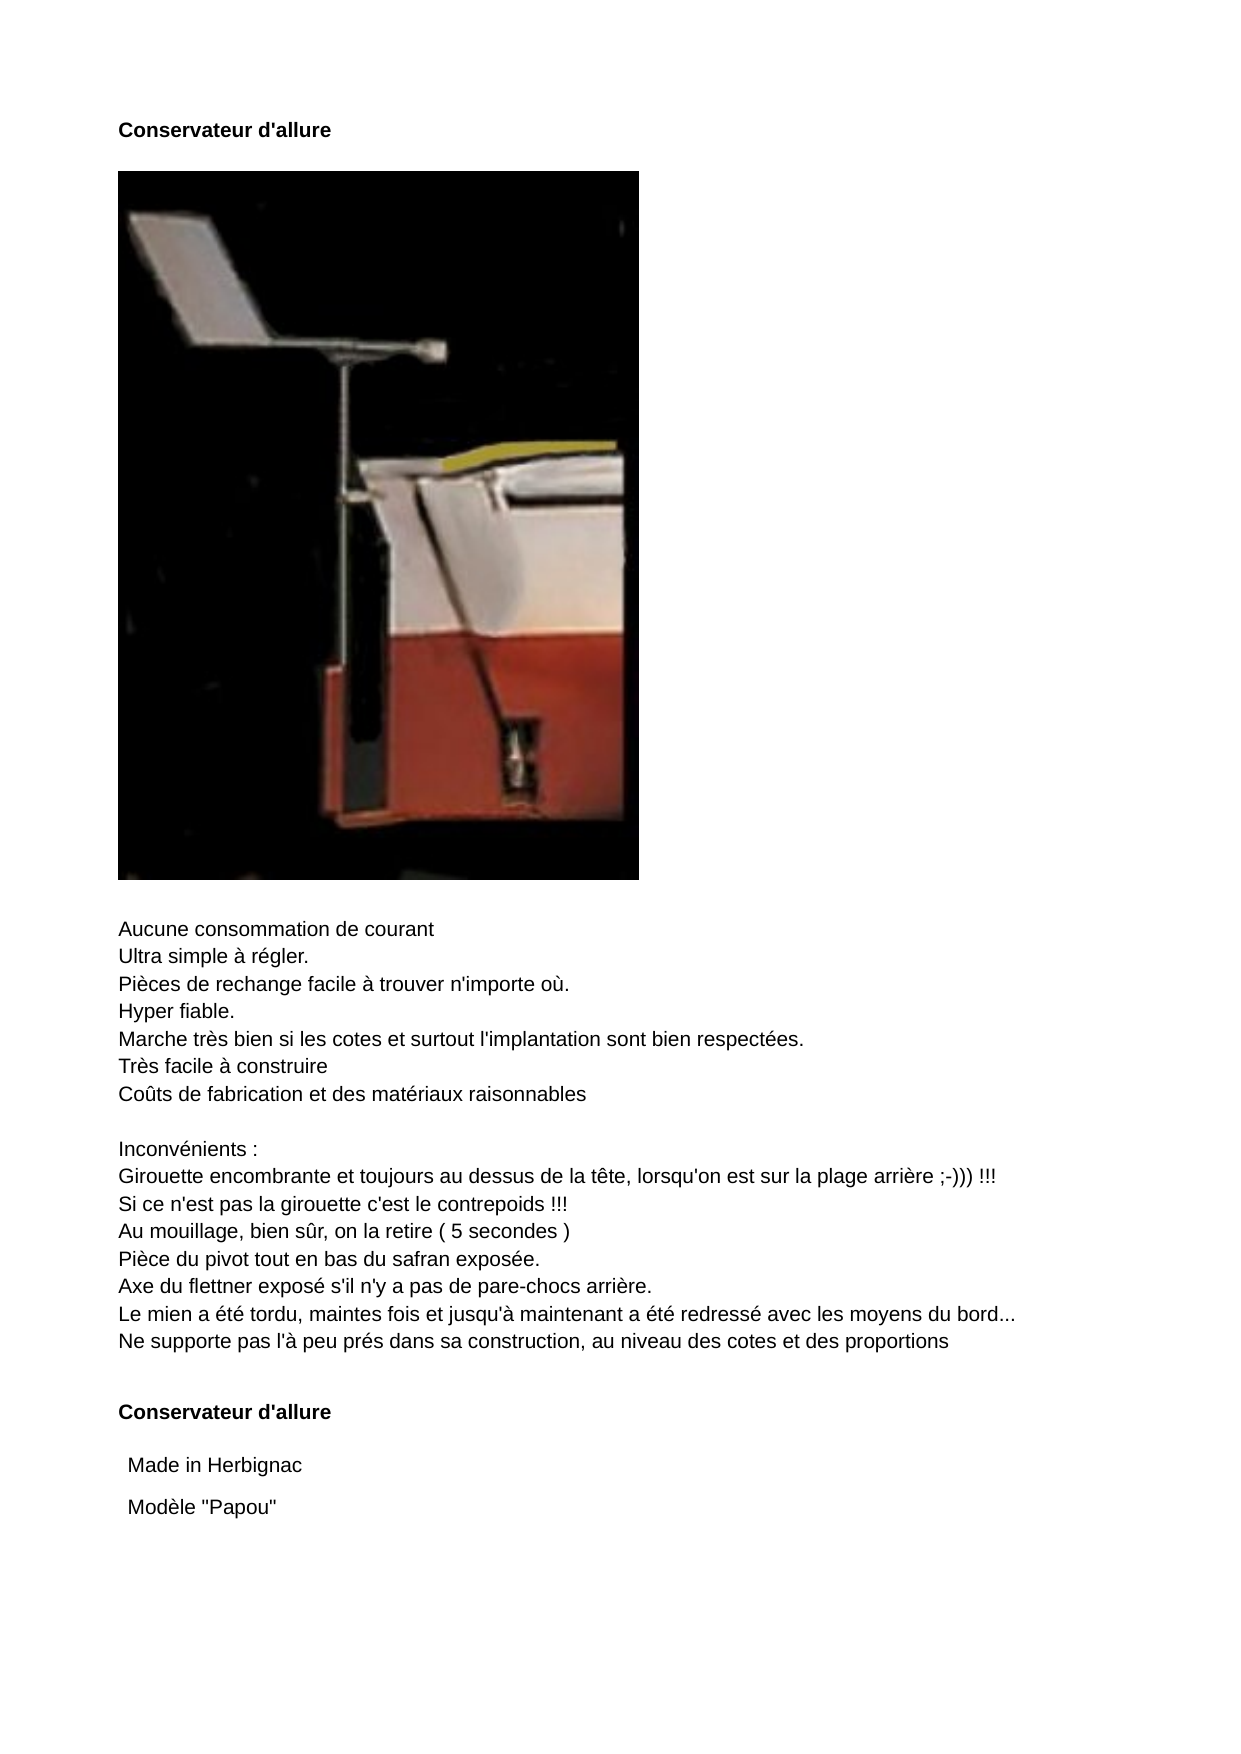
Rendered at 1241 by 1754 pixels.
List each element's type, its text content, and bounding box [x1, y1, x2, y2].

text Conservateur d'allure [118, 118, 1122, 142]
text Modèle "Papou" [127, 1495, 1122, 1519]
picture [118, 171, 639, 880]
text Aucune consommation de courant Ultra simple à régler. Pièces de rechange facile à trouver n'importe où. Hyper fiable. Marche très bien si les cotes et surtout l'implantation sont bien respectées. Très facile à construire Coûts de fabrication et des matériaux raisonnables Inconvénients : Girouette encombrante et toujours au dessus de la tête, lorsqu'on est sur la plage arrière ;-))) !!! Si ce n'est pas la girouette c'est le contrepoids !!! Au mouillage, bien sûr, on la retire ( 5 secondes ) Pièce du pivot tout en bas du safran exposée. Axe du flettner exposé s'il n'y a pas de pare-chocs arrière. Le mien a été tordu, maintes fois et jusqu'à maintenant a été redressé avec les moyens du bord... Ne supporte pas l'à peu prés dans sa construction, au niveau des cotes et des proportions [118, 172, 1122, 1353]
text Made in Herbignac [127, 1453, 1122, 1477]
text Conservateur d'allure [118, 1400, 1122, 1424]
